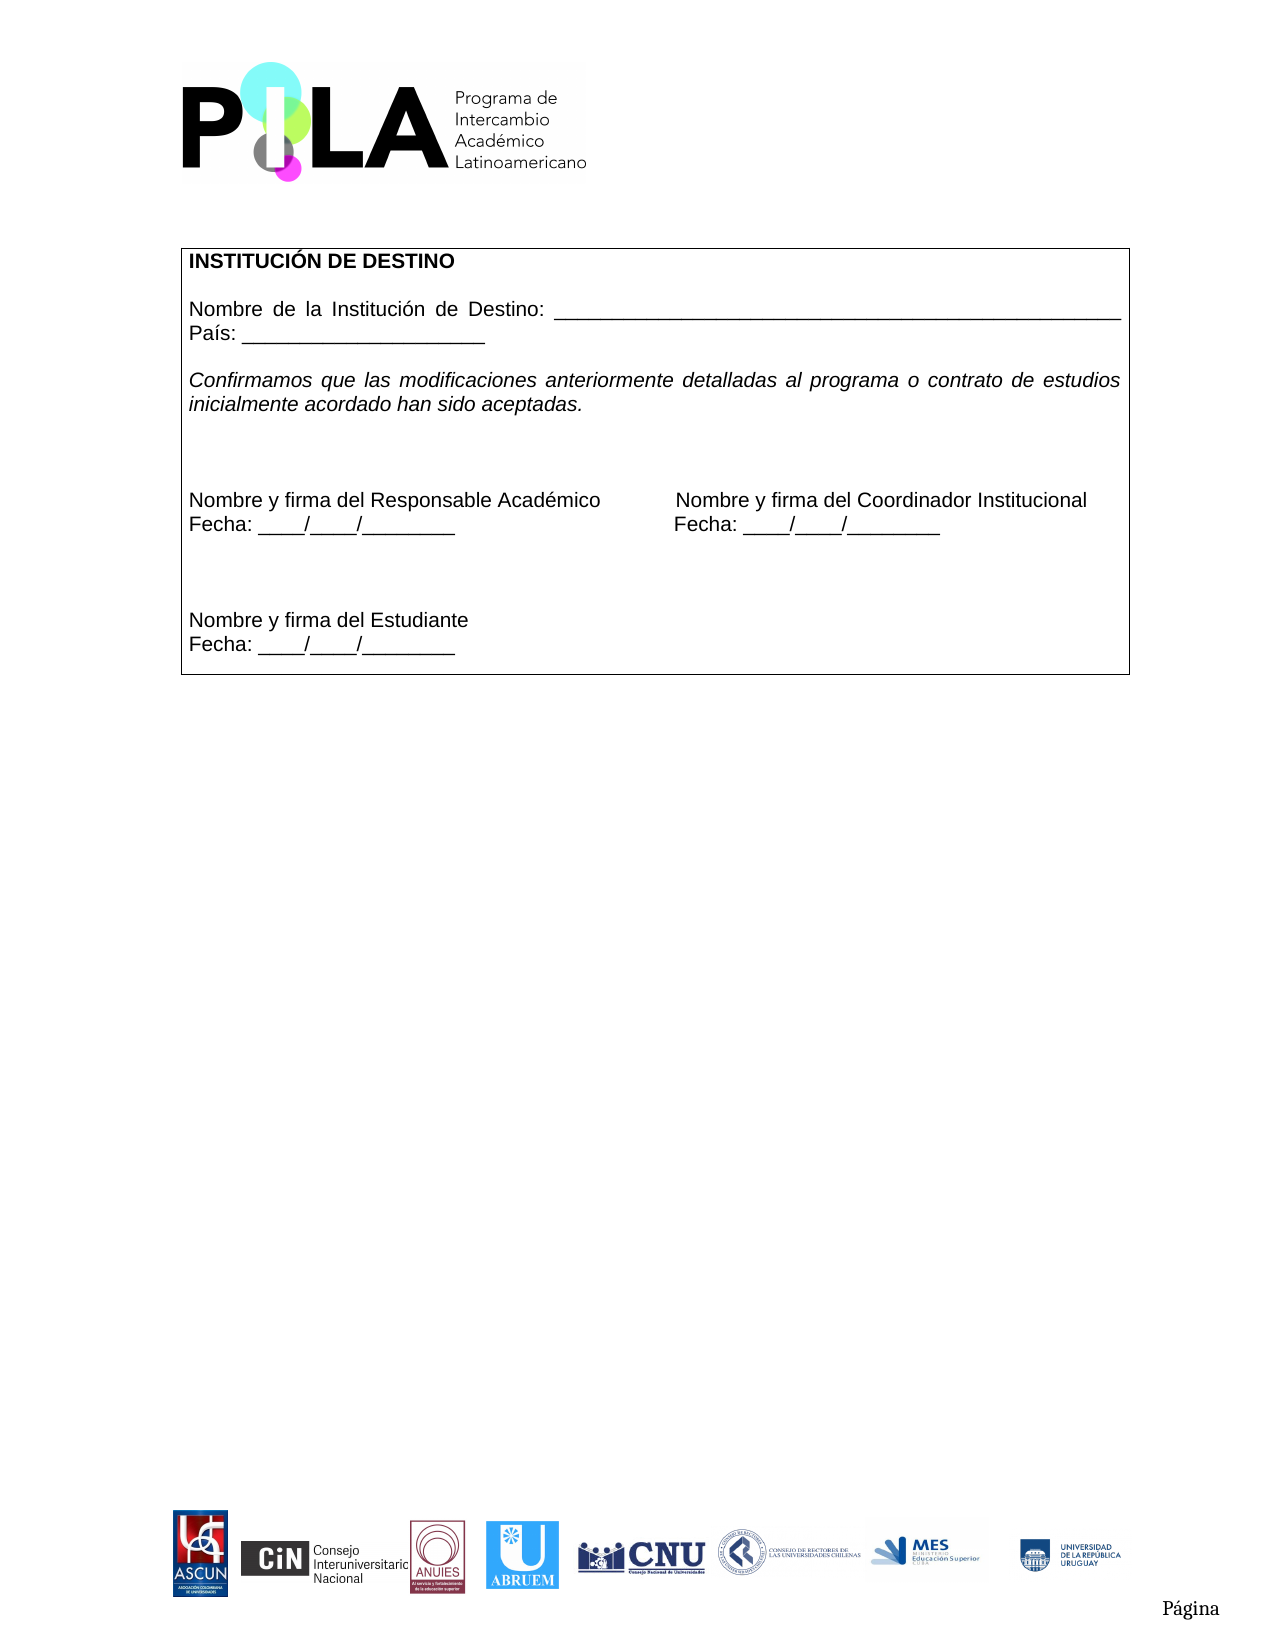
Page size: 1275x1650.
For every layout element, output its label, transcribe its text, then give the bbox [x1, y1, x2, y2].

picture [486, 1521, 559, 1589]
table_cell INSTITUCIÓN DE DESTINO Nombre de la Institución de Destino: _________________________________________________ País: _____________________ Confirmamos que las modificaciones anteriormente detalladas al programa o contrato de estudios inicialmente acordado han sido aceptadas. Nombre y firma del Responsable Académico Nombre y firma del Coordinador Institucional Fecha: ____/____/________ Fecha: ____/____/________ Nombre y firma del Estudiante Fecha: ____/____/________ [182, 249, 1129, 674]
picture [182, 62, 586, 184]
picture [573, 1516, 709, 1595]
picture [173, 1510, 228, 1597]
picture [241, 1518, 467, 1596]
picture [1009, 1528, 1132, 1582]
picture [711, 1517, 989, 1583]
